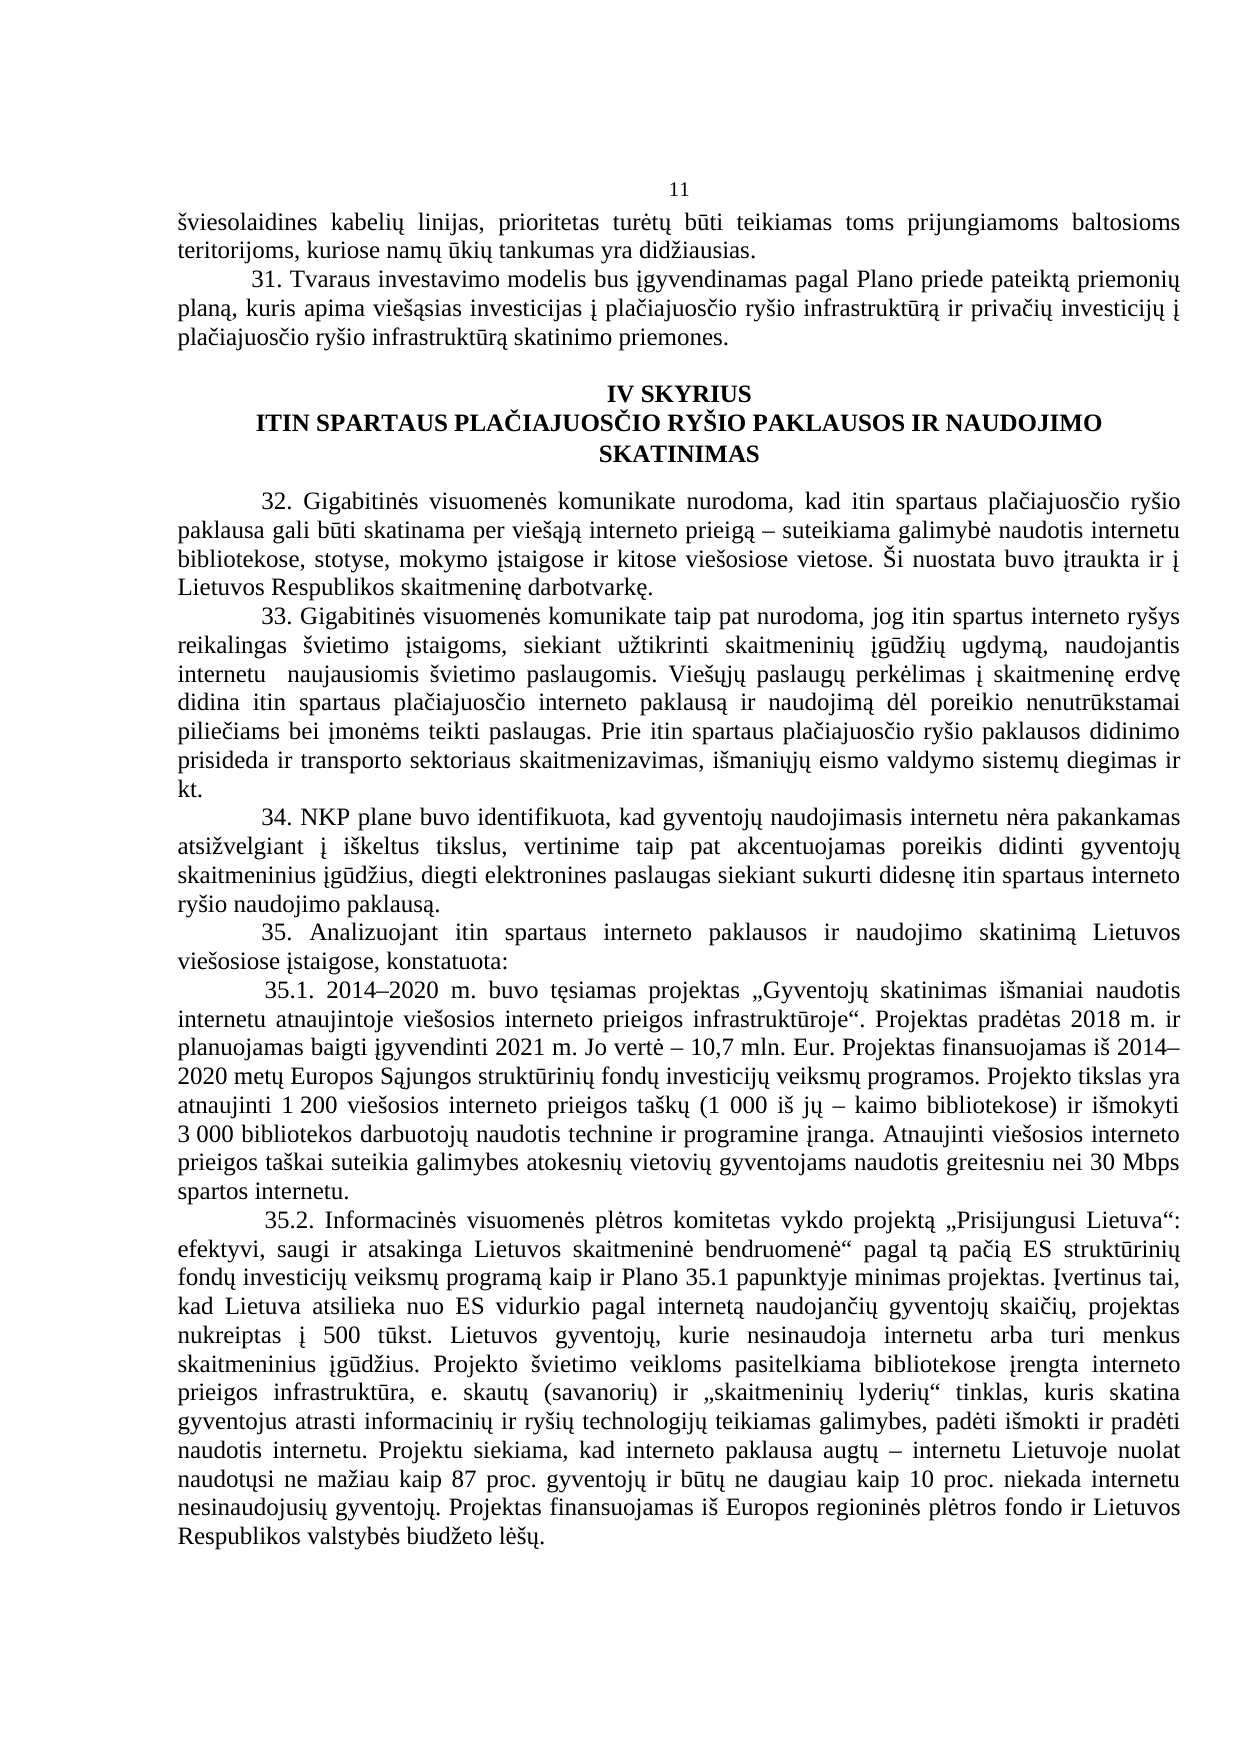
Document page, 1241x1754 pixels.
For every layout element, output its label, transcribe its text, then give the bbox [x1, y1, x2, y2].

text 35.1. 2014–2020 m. buvo tęsiamas projektas „Gyventojų skatinimas išmaniai naudotis internetu atnaujintoje viešosios interneto prieigos infrastruktūroje“. Projektas pradėtas 2018 m. ir planuojamas baigti įgyvendinti 2021 m. Jo vertė – 10,7 mln. Eur. Projektas finansuojamas iš 2014–2020 metų Europos Sąjungos struktūrinių fondų investicijų veiksmų programos. Projekto tikslas yra atnaujinti 1 200 viešosios interneto prieigos taškų (1 000 iš jų – kaimo bibliotekose) ir išmokyti 3 000 bibliotekos darbuotojų naudotis technine ir programine įranga. Atnaujinti viešosios interneto prieigos taškai suteikia galimybes atokesnių vietovių gyventojams naudotis greitesniu nei 30 Mbps spartos internetu. [177, 975, 1181, 1205]
text 33. Gigabitinės visuomenės komunikate taip pat nurodoma, jog itin spartus interneto ryšys reikalingas švietimo įstaigoms, siekiant užtikrinti skaitmeninių įgūdžių ugdymą, naudojantis internetu naujausiomis švietimo paslaugomis. Viešųjų paslaugų perkėlimas į skaitmeninę erdvę didina itin spartaus plačiajuosčio interneto paklausą ir naudojimą dėl poreikio nenutrūkstamai piliečiams bei įmonėms teikti paslaugas. Prie itin spartaus plačiajuosčio ryšio paklausos didinimo prisideda ir transporto sektoriaus skaitmenizavimas, išmaniųjų eismo valdymo sistemų diegimas ir kt. [177, 601, 1181, 802]
text šviesolaidines kabelių linijas, prioritetas turėtų būti teikiamas toms prijungiamoms baltosioms teritorijoms, kuriose namų ūkių tankumas yra didžiausias. [177, 207, 1181, 264]
text 35.2. Informacinės visuomenės plėtros komitetas vykdo projektą „Prisijungusi Lietuva“: efektyvi, saugi ir atsakinga Lietuvos skaitmeninė bendruomenė“ pagal tą pačią ES struktūrinių fondų investicijų veiksmų programą kaip ir Plano 35.1 papunktyje minimas projektas. Įvertinus tai, kad Lietuva atsilieka nuo ES vidurkio pagal internetą naudojančių gyventojų skaičių, projektas nukreiptas į 500 tūkst. Lietuvos gyventojų, kurie nesinaudoja internetu arba turi menkus skaitmeninius įgūdžius. Projekto švietimo veikloms pasitelkiama bibliotekose įrengta interneto prieigos infrastruktūra, e. skautų (savanorių) ir „skaitmeninių lyderių“ tinklas, kuris skatina gyventojus atrasti informacinių ir ryšių technologijų teikiamas galimybes, padėti išmokti ir pradėti naudotis internetu. Projektu siekiama, kad interneto paklausa augtų – internetu Lietuvoje nuolat naudotųsi ne mažiau kaip 87 proc. gyventojų ir būtų ne daugiau kaip 10 proc. niekada internetu nesinaudojusių gyventojų. Projektas finansuojamas iš Europos regioninės plėtros fondo ir Lietuvos Respublikos valstybės biudžeto lėšų. [177, 1205, 1181, 1550]
text IV SKYRIUS [177, 379, 1181, 408]
text ITIN SPARTAUS PLAČIAJUOSČIO RYŠIO PAKLAUSOS IR NAUDOJIMO SKATINIMAS [177, 408, 1181, 467]
text 32. Gigabitinės visuomenės komunikate nurodoma, kad itin spartaus plačiajuosčio ryšio paklausa gali būti skatinama per viešąją interneto prieigą – suteikiama galimybė naudotis internetu bibliotekose, stotyse, mokymo įstaigose ir kitose viešosiose vietose. Ši nuostata buvo įtraukta ir į Lietuvos Respublikos skaitmeninę darbotvarkę. [177, 486, 1181, 601]
text 31. Tvaraus investavimo modelis bus įgyvendinamas pagal Plano priede pateiktą priemonių planą, kuris apima viešąsias investicijas į plačiajuosčio ryšio infrastruktūrą ir privačių investicijų į plačiajuosčio ryšio infrastruktūrą skatinimo priemones. [177, 264, 1181, 350]
text 35. Analizuojant itin spartaus interneto paklausos ir naudojimo skatinimą Lietuvos viešosiose įstaigose, konstatuota: [177, 917, 1181, 975]
text 34. NKP plane buvo identifikuota, kad gyventojų naudojimasis internetu nėra pakankamas atsižvelgiant į iškeltus tikslus, vertinime taip pat akcentuojamas poreikis didinti gyventojų skaitmeninius įgūdžius, diegti elektronines paslaugas siekiant sukurti didesnę itin spartaus interneto ryšio naudojimo paklausą. [177, 802, 1181, 917]
